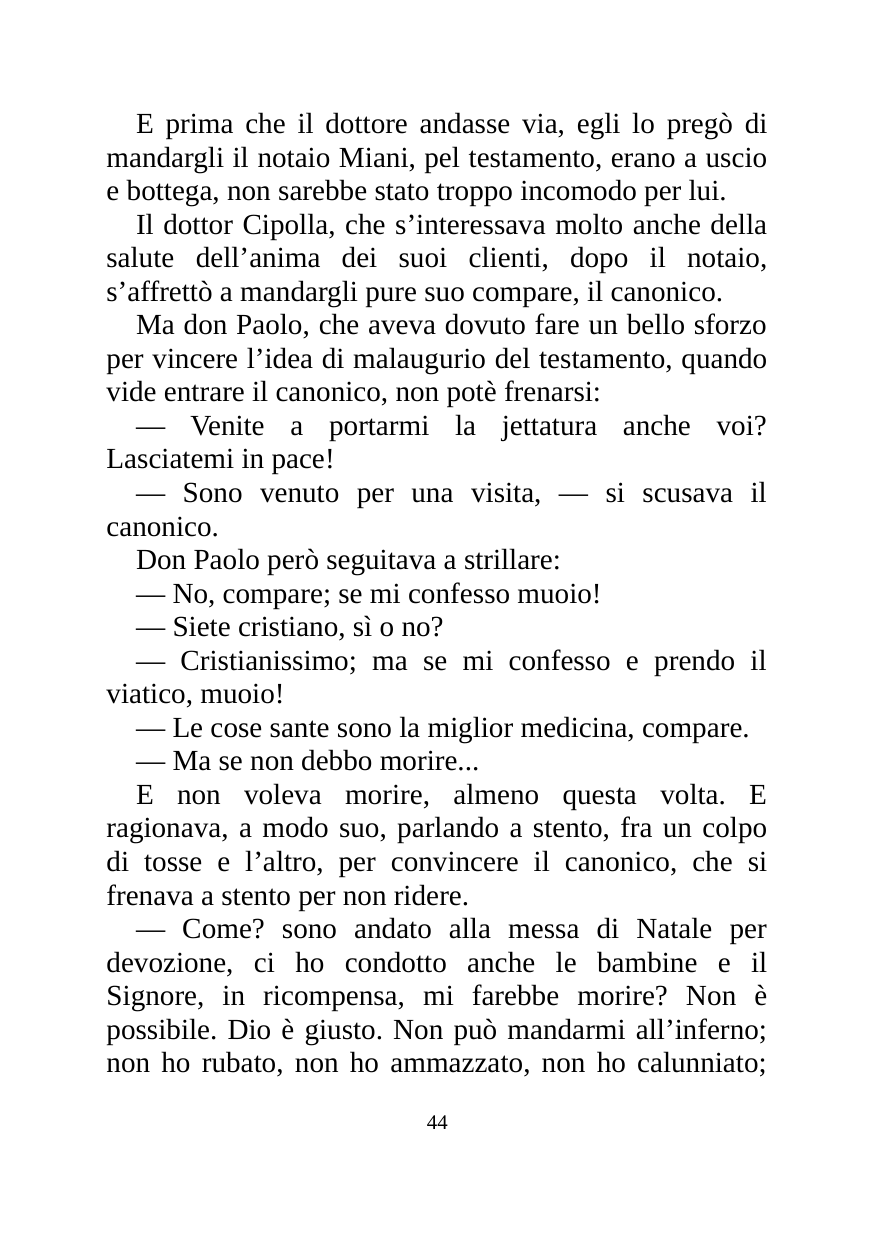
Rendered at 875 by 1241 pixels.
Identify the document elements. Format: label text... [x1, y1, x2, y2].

text Ma don Paolo, che aveva dovuto fare un bello sforzo per vincere l’idea di malaugurio del testamento, quando vide entrare il canonico, non potè frenarsi: [106, 307, 768, 408]
text Il dottor Cipolla, che s’interessava molto anche della salute dell’anima dei suoi clienti, dopo il notaio, s’affrettò a mandargli pure suo compare, il canonico. [106, 207, 768, 307]
text — Le cose sante sono la miglior medicina, compare. [106, 710, 768, 743]
text — No, compare; se mi confesso muoio! [106, 576, 768, 609]
text — Venite a portarmi la jettatura anche voi? Lasciatemi in pace! [106, 408, 768, 475]
text E prima che il dottore andasse via, egli lo pregò di mandargli il notaio Miani, pel testamento, erano a uscio e bottega, non sarebbe stato troppo incomodo per lui. [106, 106, 768, 207]
text — Sono venuto per una visita, — si scusava il canonico. [106, 475, 768, 542]
text E non voleva morire, almeno questa volta. E ragionava, a modo suo, parlando a stento, fra un colpo di tosse e l’altro, per convincere il canonico, che si frenava a stento per non ridere. [106, 777, 768, 911]
text — Come? sono andato alla messa di Natale per devozione, ci ho condotto anche le bambine e il Signore, in ricompensa, mi farebbe morire? Non è possibile. Dio è giusto. Non può mandarmi all’inferno; non ho rubato, non ho ammazzato, non ho calunniato; [106, 911, 768, 1079]
text — Siete cristiano, sì o no? [106, 609, 768, 643]
text Don Paolo però seguitava a strillare: [106, 542, 768, 576]
text — Cristianissimo; ma se mi confesso e prendo il viatico, muoio! [106, 643, 768, 710]
text — Ma se non debbo morire... [106, 743, 768, 777]
